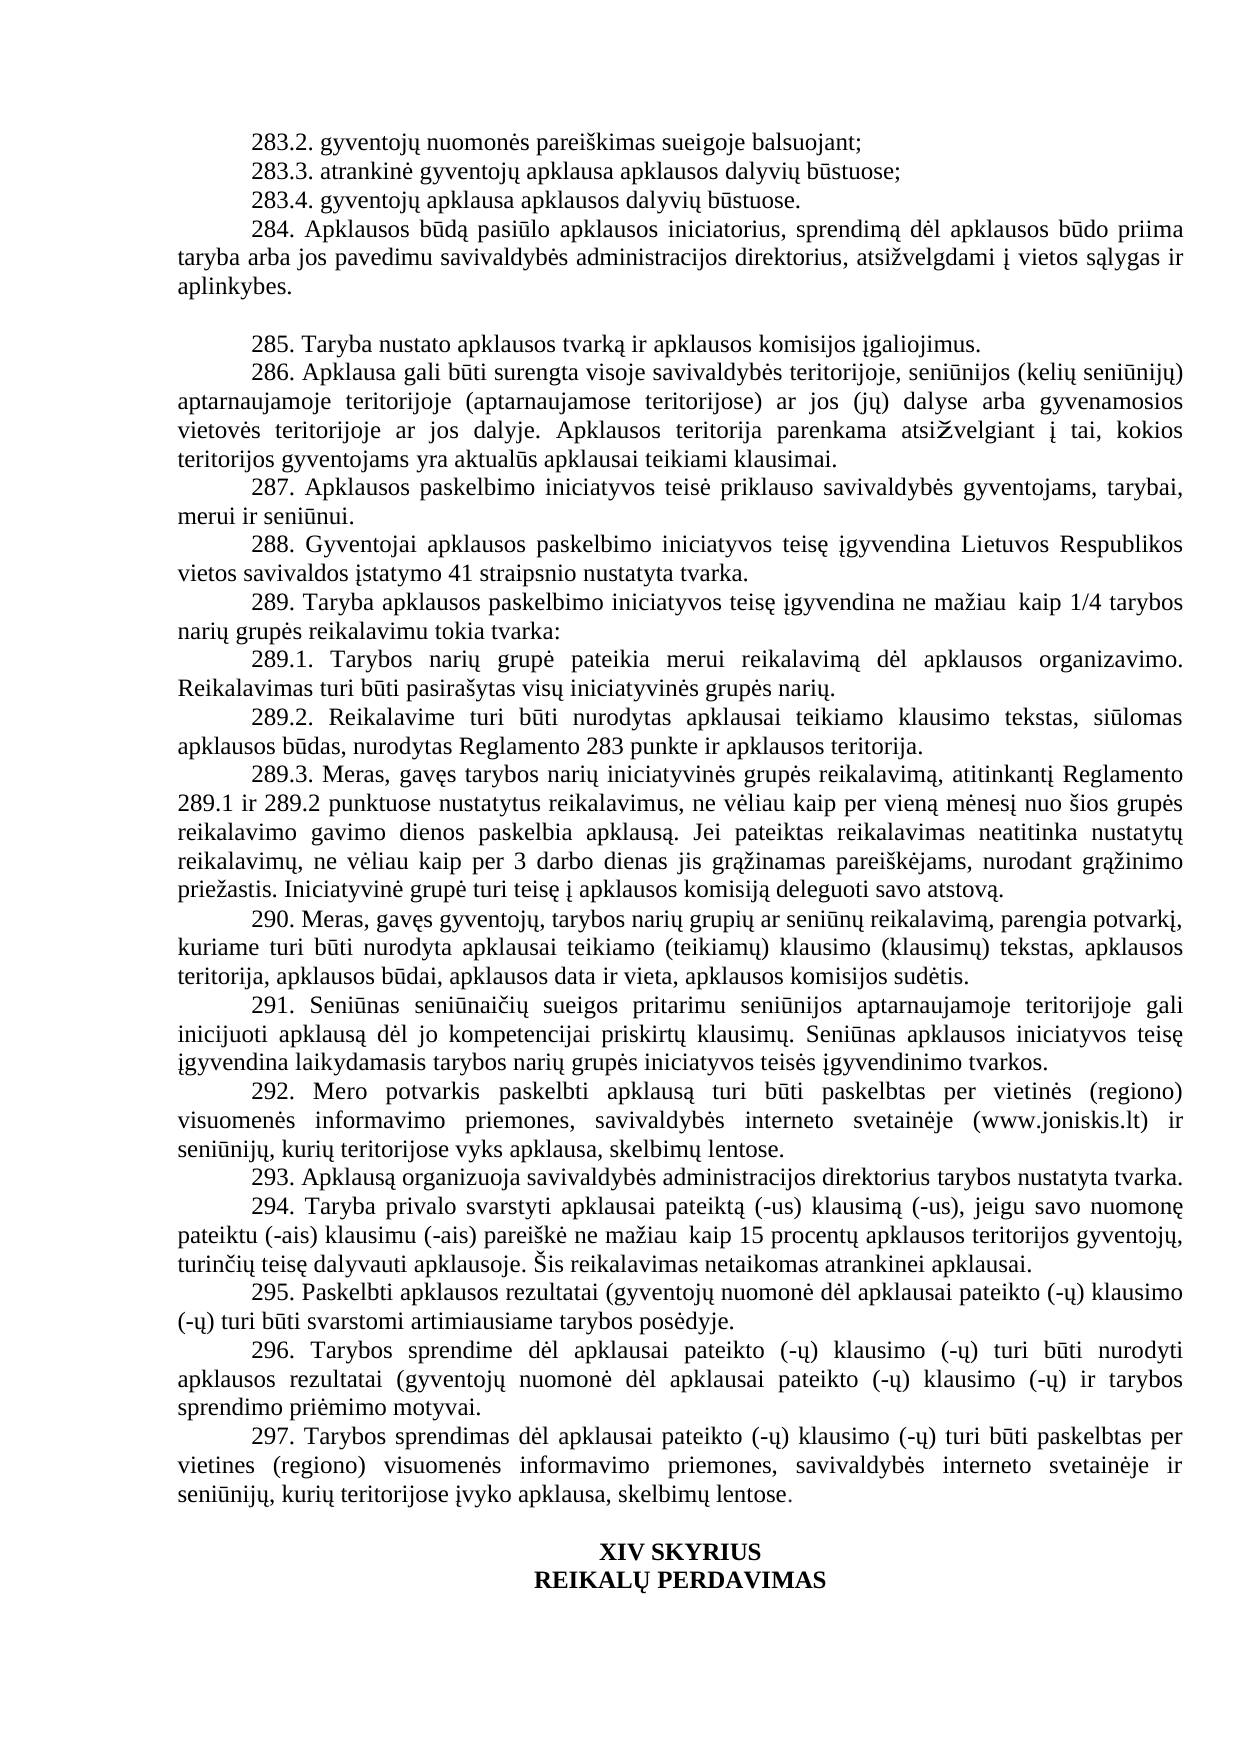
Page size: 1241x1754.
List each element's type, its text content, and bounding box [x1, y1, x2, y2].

text 289. Taryba apklausos paskelbimo iniciatyvos teisę įgyvendina ne mažiau kaip 1/4 tarybos narių grupės reikalavimu tokia tvarka: [177, 587, 1183, 645]
text 283.3. atrankinė gyventojų apklausa apklausos dalyvių būstuose; [177, 156, 1183, 185]
text 283.2. gyventojų nuomonės pareiškimas sueigoje balsuojant; [177, 127, 1183, 156]
text 297. Tarybos sprendimas dėl apklausai pateikto (-ų) klausimo (-ų) turi būti paskelbtas per vietines (regiono) visuomenės informavimo priemones, savivaldybės interneto svetainėje ir seniūnijų, kurių teritorijose įvyko apklausa, skelbimų lentose. [177, 1421, 1183, 1507]
text 283.4. gyventojų apklausa apklausos dalyvių būstuose. [177, 185, 1183, 214]
text 296. Tarybos sprendime dėl apklausai pateikto (-ų) klausimo (-ų) turi būti nurodyti apklausos rezultatai (gyventojų nuomonė dėl apklausai pateikto (-ų) klausimo (-ų) ir tarybos sprendimo priėmimo motyvai. [177, 1335, 1183, 1421]
text 284. Apklausos būdą pasiūlo apklausos iniciatorius, sprendimą dėl apklausos būdo priima taryba arba jos pavedimu savivaldybės administracijos direktorius, atsižvelgdami į vietos sąlygas ir aplinkybes. [177, 214, 1183, 300]
text 291. Seniūnas seniūnaičių sueigos pritarimu seniūnijos aptarnaujamoje teritorijoje gali inicijuoti apklausą dėl jo kompetencijai priskirtų klausimų. Seniūnas apklausos iniciatyvos teisę įgyvendina laikydamasis tarybos narių grupės iniciatyvos teisės įgyvendinimo tvarkos. [177, 990, 1183, 1076]
text XIV SKYRIUS [177, 1537, 1183, 1565]
text 292. Mero potvarkis paskelbti apklausą turi būti paskelbtas per vietinės (regiono) visuomenės informavimo priemones, savivaldybės interneto svetainėje (www.joniskis.lt) ir seniūnijų, kurių teritorijose vyks apklausa, skelbimų lentose. [177, 1076, 1183, 1162]
text 287. Apklausos paskelbimo iniciatyvos teisė priklauso savivaldybės gyventojams, tarybai, merui ir seniūnui. [177, 472, 1183, 530]
text 288. Gyventojai apklausos paskelbimo iniciatyvos teisę įgyvendina Lietuvos Respublikos vietos savivaldos įstatymo 41 straipsnio nustatyta tvarka. [177, 530, 1183, 587]
text REIKALŲ PERDAVIMAS [177, 1565, 1183, 1594]
text 290. Meras, gavęs gyventojų, tarybos narių grupių ar seniūnų reikalavimą, parengia potvarkį, kuriame turi būti nurodyta apklausai teikiamo (teikiamų) klausimo (klausimų) tekstas, apklausos teritorija, apklausos būdai, apklausos data ir vieta, apklausos komisijos sudėtis. [177, 904, 1183, 990]
text 293. Apklausą organizuoja savivaldybės administracijos direktorius tarybos nustatyta tvarka. [177, 1162, 1183, 1191]
text 295. Paskelbti apklausos rezultatai (gyventojų nuomonė dėl apklausai pateikto (-ų) klausimo (-ų) turi būti svarstomi artimiausiame tarybos posėdyje. [177, 1277, 1183, 1335]
text 294. Taryba privalo svarstyti apklausai pateiktą (-us) klausimą (-us), jeigu savo nuomonę pateiktu (-ais) klausimu (-ais) pareiškė ne mažiau kaip 15 procentų apklausos teritorijos gyventojų, turinčių teisę dalyvauti apklausoje. Šis reikalavimas netaikomas atrankinei apklausai. [177, 1191, 1183, 1277]
text 285. Taryba nustato apklausos tvarką ir apklausos komisijos įgaliojimus. [177, 329, 1183, 357]
text 289.1. Tarybos narių grupė pateikia merui reikalavimą dėl apklausos organizavimo. Reikalavimas turi būti pasirašytas visų iniciatyvinės grupės narių. [177, 645, 1183, 702]
text 289.3. Meras, gavęs tarybos narių iniciatyvinės grupės reikalavimą, atitinkantį Reglamento 289.1 ir 289.2 punktuose nustatytus reikalavimus, ne vėliau kaip per vieną mėnesį nuo šios grupės reikalavimo gavimo dienos paskelbia apklausą. Jei pateiktas reikalavimas neatitinka nustatytų reikalavimų, ne vėliau kaip per 3 darbo dienas jis grąžinamas pareiškėjams, nurodant grąžinimo priežastis. Iniciatyvinė grupė turi teisę į apklausos komisiją deleguoti savo atstovą. [177, 760, 1183, 904]
text 289.2. Reikalavime turi būti nurodytas apklausai teikiamo klausimo tekstas, siūlomas apklausos būdas, nurodytas Reglamento 283 punkte ir apklausos teritorija. [177, 702, 1183, 760]
text 286. Apklausa gali būti surengta visoje savivaldybės teritorijoje, seniūnijos (kelių seniūnijų) aptarnaujamoje teritorijoje (aptarnaujamose teritorijose) ar jos (jų) dalyse arba gyvenamosios vietovės teritorijoje ar jos dalyje. Apklausos teritorija parenkama atsižvelgiant į tai, kokios teritorijos gyventojams yra aktualūs apklausai teikiami klausimai. [177, 357, 1183, 472]
